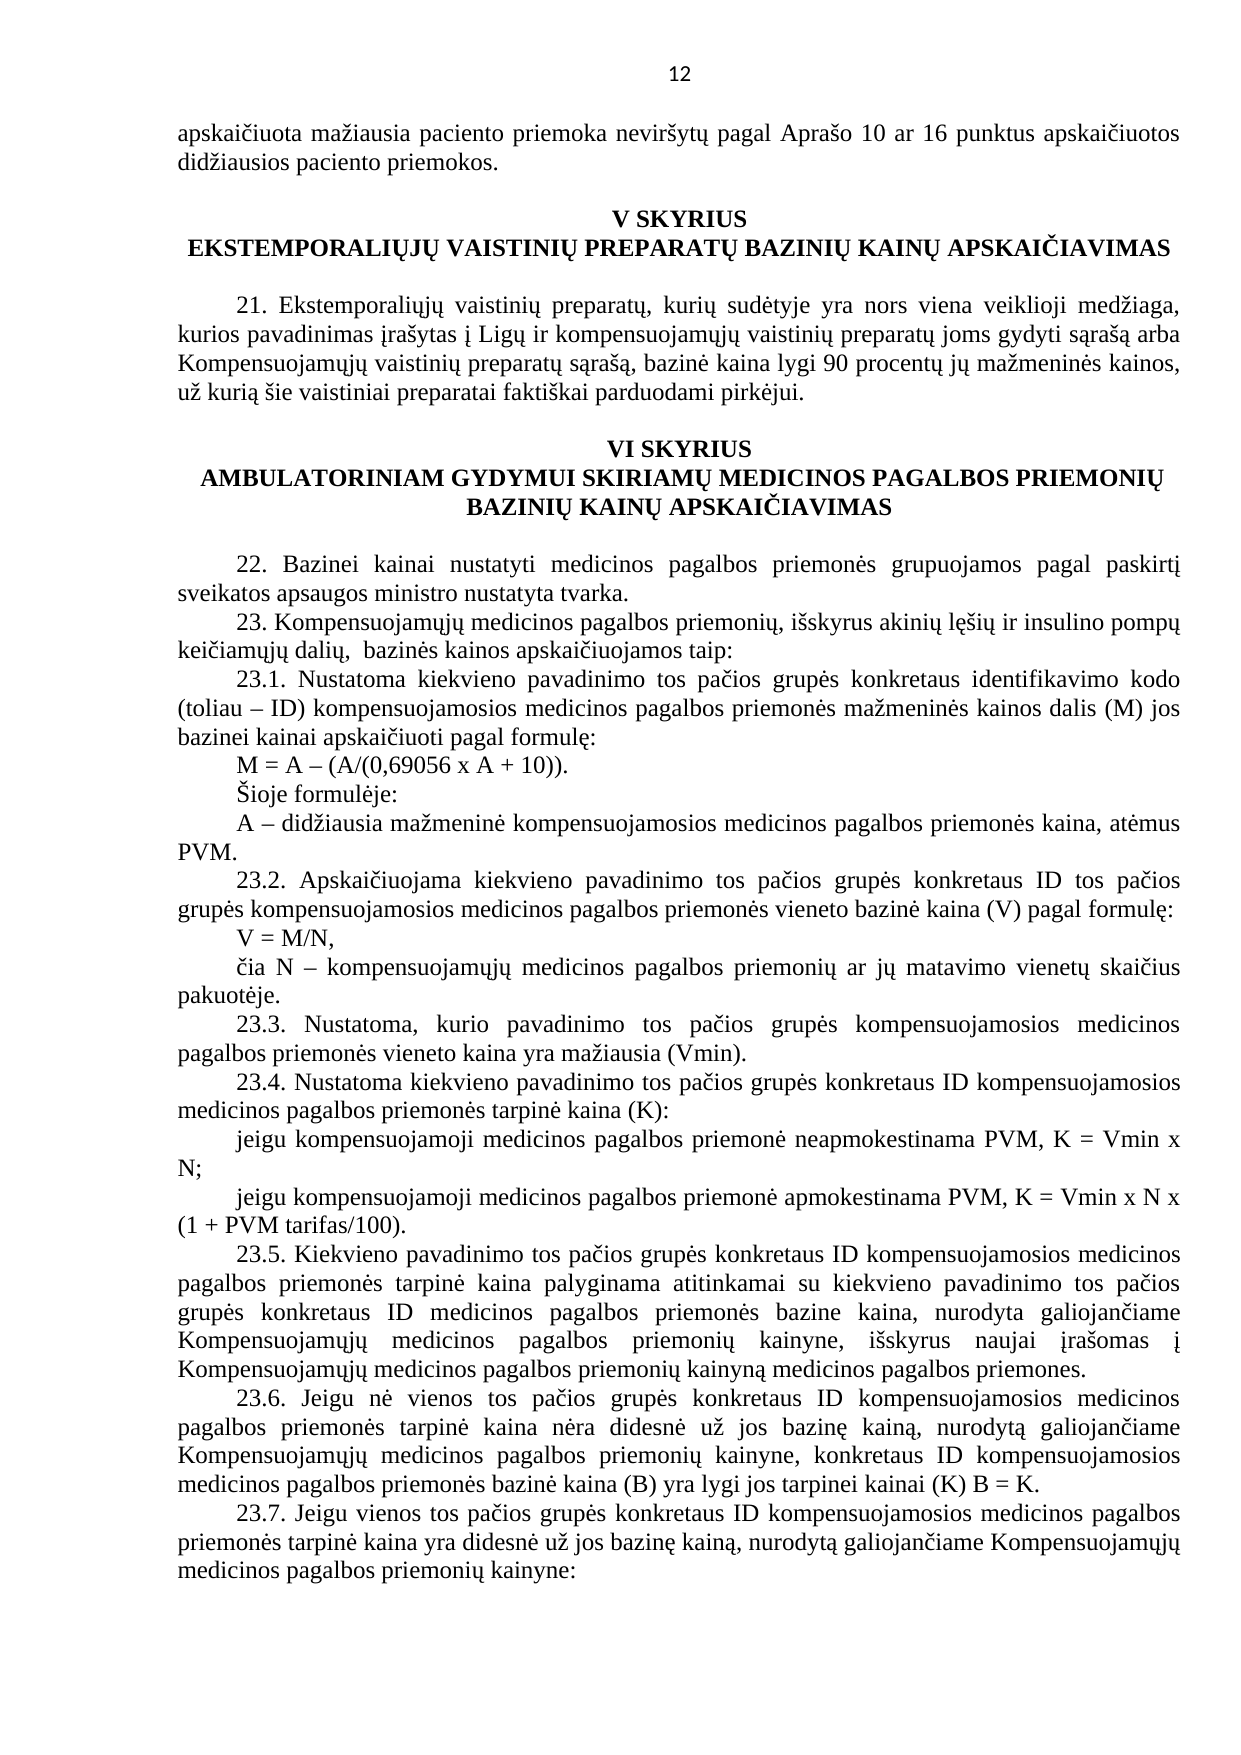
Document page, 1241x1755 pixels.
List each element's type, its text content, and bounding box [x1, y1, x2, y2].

text V SKYRIUS [177, 204, 1181, 233]
text apskaičiuota mažiausia paciento priemoka neviršytų pagal Aprašo 10 ar 16 punktus apskaičiuotos didžiausios paciento priemokos. [177, 118, 1181, 176]
text 23.2. Apskaičiuojama kiekvieno pavadinimo tos pačios grupės konkretaus ID tos pačios grupės kompensuojamosios medicinos pagalbos priemonės vieneto bazinė kaina (V) pagal formulę: [177, 866, 1181, 923]
text Šioje formulėje: [177, 779, 1181, 808]
text jeigu kompensuojamoji medicinos pagalbos priemonė neapmokestinama PVM, K = Vmin x N; [177, 1124, 1181, 1182]
text 23.6. Jeigu nė vienos tos pačios grupės konkretaus ID kompensuojamosios medicinos pagalbos priemonės tarpinė kaina nėra didesnė už jos bazinę kainą, nurodytą galiojančiame Kompensuojamųjų medicinos pagalbos priemonių kainyne, konkretaus ID kompensuojamosios medicinos pagalbos priemonės bazinė kaina (B) yra lygi jos tarpinei kainai (K) B = K. [177, 1383, 1181, 1498]
text 23.5. Kiekvieno pavadinimo tos pačios grupės konkretaus ID kompensuojamosios medicinos pagalbos priemonės tarpinė kaina palyginama atitinkamai su kiekvieno pavadinimo tos pačios grupės konkretaus ID medicinos pagalbos priemonės bazine kaina, nurodyta galiojančiame Kompensuojamųjų medicinos pagalbos priemonių kainyne, išskyrus naujai įrašomas į Kompensuojamųjų medicinos pagalbos priemonių kainyną medicinos pagalbos priemones. [177, 1239, 1181, 1383]
text 23.1. Nustatoma kiekvieno pavadinimo tos pačios grupės konkretaus identifikavimo kodo (toliau – ID) kompensuojamosios medicinos pagalbos priemonės mažmeninės kainos dalis (M) jos bazinei kainai apskaičiuoti pagal formulę: [177, 664, 1181, 751]
text AMBULATORINIAM GYDYMUI SKIRIAMŲ MEDICINOS PAGALBOS PRIEMONIŲ BAZINIŲ KAINŲ APSKAIČIAVIMAS [177, 463, 1181, 521]
text M = A – (A/(0,69056 x A + 10)). [177, 751, 1181, 779]
text 23.4. Nustatoma kiekvieno pavadinimo tos pačios grupės konkretaus ID kompensuojamosios medicinos pagalbos priemonės tarpinė kaina (K): [177, 1067, 1181, 1124]
text A – didžiausia mažmeninė kompensuojamosios medicinos pagalbos priemonės kaina, atėmus PVM. [177, 808, 1181, 866]
text V = M/N, [177, 923, 1181, 952]
text jeigu kompensuojamoji medicinos pagalbos priemonė apmokestinama PVM, K = Vmin x N x (1 + PVM tarifas/100). [177, 1182, 1181, 1239]
text čia N – kompensuojamųjų medicinos pagalbos priemonių ar jų matavimo vienetų skaičius pakuotėje. [177, 952, 1181, 1009]
text 23.3. Nustatoma, kurio pavadinimo tos pačios grupės kompensuojamosios medicinos pagalbos priemonės vieneto kaina yra mažiausia (Vmin). [177, 1009, 1181, 1067]
text VI SKYRIUS [177, 434, 1181, 463]
text 22. Bazinei kainai nustatyti medicinos pagalbos priemonės grupuojamos pagal paskirtį sveikatos apsaugos ministro nustatyta tvarka. [177, 549, 1181, 607]
text 23.7. Jeigu vienos tos pačios grupės konkretaus ID kompensuojamosios medicinos pagalbos priemonės tarpinė kaina yra didesnė už jos bazinę kainą, nurodytą galiojančiame Kompensuojamųjų medicinos pagalbos priemonių kainyne: [177, 1498, 1181, 1584]
text 23. Kompensuojamųjų medicinos pagalbos priemonių, išskyrus akinių lęšių ir insulino pompų keičiamųjų dalių, bazinės kainos apskaičiuojamos taip: [177, 607, 1181, 664]
text 21. Ekstemporaliųjų vaistinių preparatų, kurių sudėtyje yra nors viena veiklioji medžiaga, kurios pavadinimas įrašytas į Ligų ir kompensuojamųjų vaistinių preparatų joms gydyti sąrašą arba Kompensuojamųjų vaistinių preparatų sąrašą, bazinė kaina lygi 90 procentų jų mažmeninės kainos, už kurią šie vaistiniai preparatai faktiškai parduodami pirkėjui. [177, 291, 1181, 406]
text EKSTEMPORALIŲJŲ VAISTINIŲ PREPARATŲ BAZINIŲ KAINŲ APSKAIČIAVIMAS [177, 233, 1181, 262]
